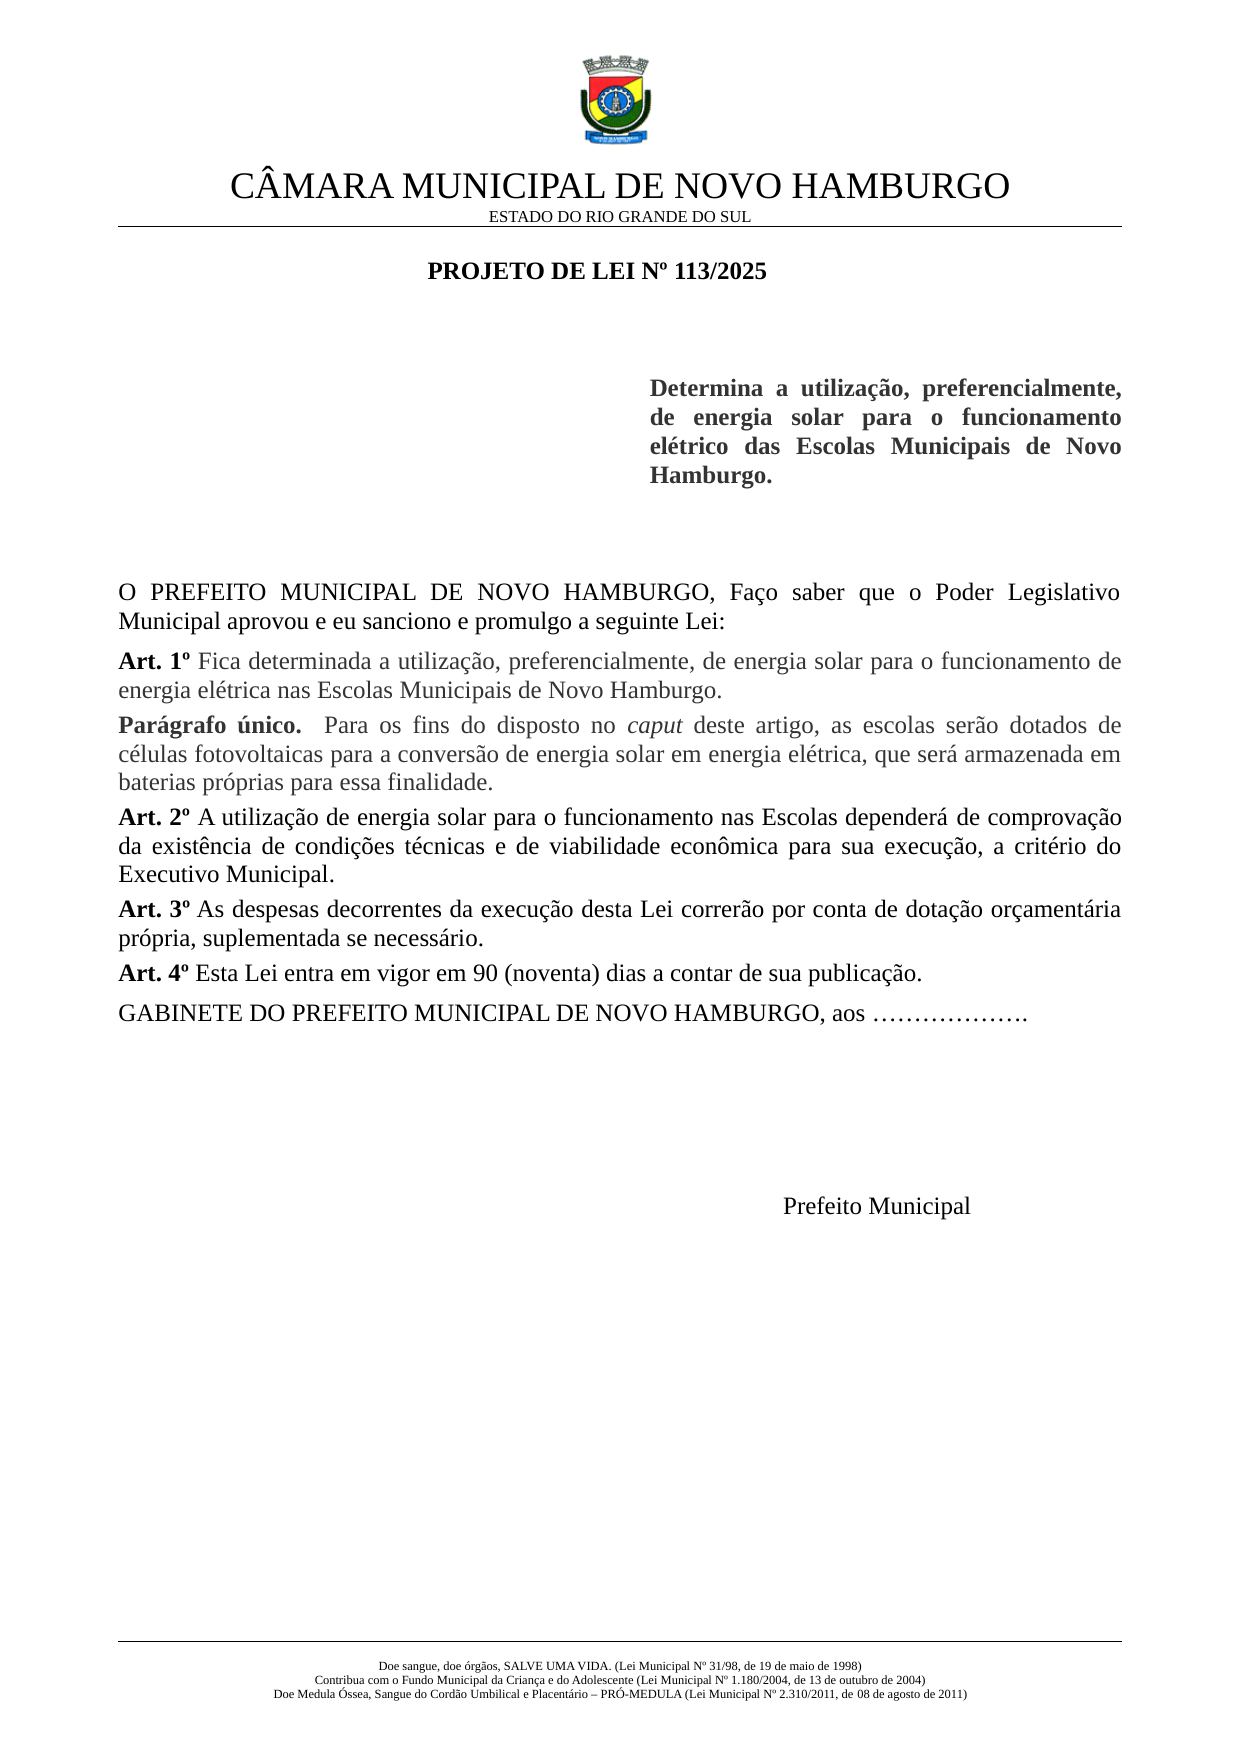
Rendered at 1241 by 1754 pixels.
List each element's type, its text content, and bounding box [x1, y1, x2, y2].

text Art. 2º A utilização de energia solar para o funcionamento nas Escolas dependerá de comprovação da existência de condições técnicas e de viabilidade econômica para sua execução, a critério do Executivo Municipal. [118, 802, 1122, 888]
text O PREFEITO MUNICIPAL DE NOVO HAMBURGO, Faço saber que o Poder Legislativo Municipal aprovou e eu sanciono e promulgo a seguinte Lei: [118, 577, 1122, 634]
text Prefeito Municipal [118, 1191, 1122, 1220]
text PROJETO DE LEI Nº 113/2025 [118, 256, 1122, 285]
text Art. 3º As despesas decorrentes da execução desta Lei correrão por conta de dotação orçamentária própria, suplementada se necessário. [118, 894, 1122, 952]
text Parágrafo único. Para os fins do disposto no caput deste artigo, as escolas serão dotados de células fotovoltaicas para a conversão de energia solar em energia elétrica, que será armazenada em baterias próprias para essa finalidade. [118, 710, 1122, 796]
text GABINETE DO PREFEITO MUNICIPAL DE NOVO HAMBURGO, aos ………………. [118, 998, 1122, 1027]
text Art. 1º Fica determinada a utilização, preferencialmente, de energia solar para o funcionamento de energia elétrica nas Escolas Municipais de Novo Hamburgo. [118, 646, 1122, 704]
text Determina a utilização, preferencialmente, de energia solar para o funcionamento elétrico das Escolas Municipais de Novo Hamburgo. [649, 373, 1122, 488]
picture [574, 48, 655, 149]
text Art. 4º Esta Lei entra em vigor em 90 (noventa) dias a contar de sua publicação. [118, 958, 1122, 986]
